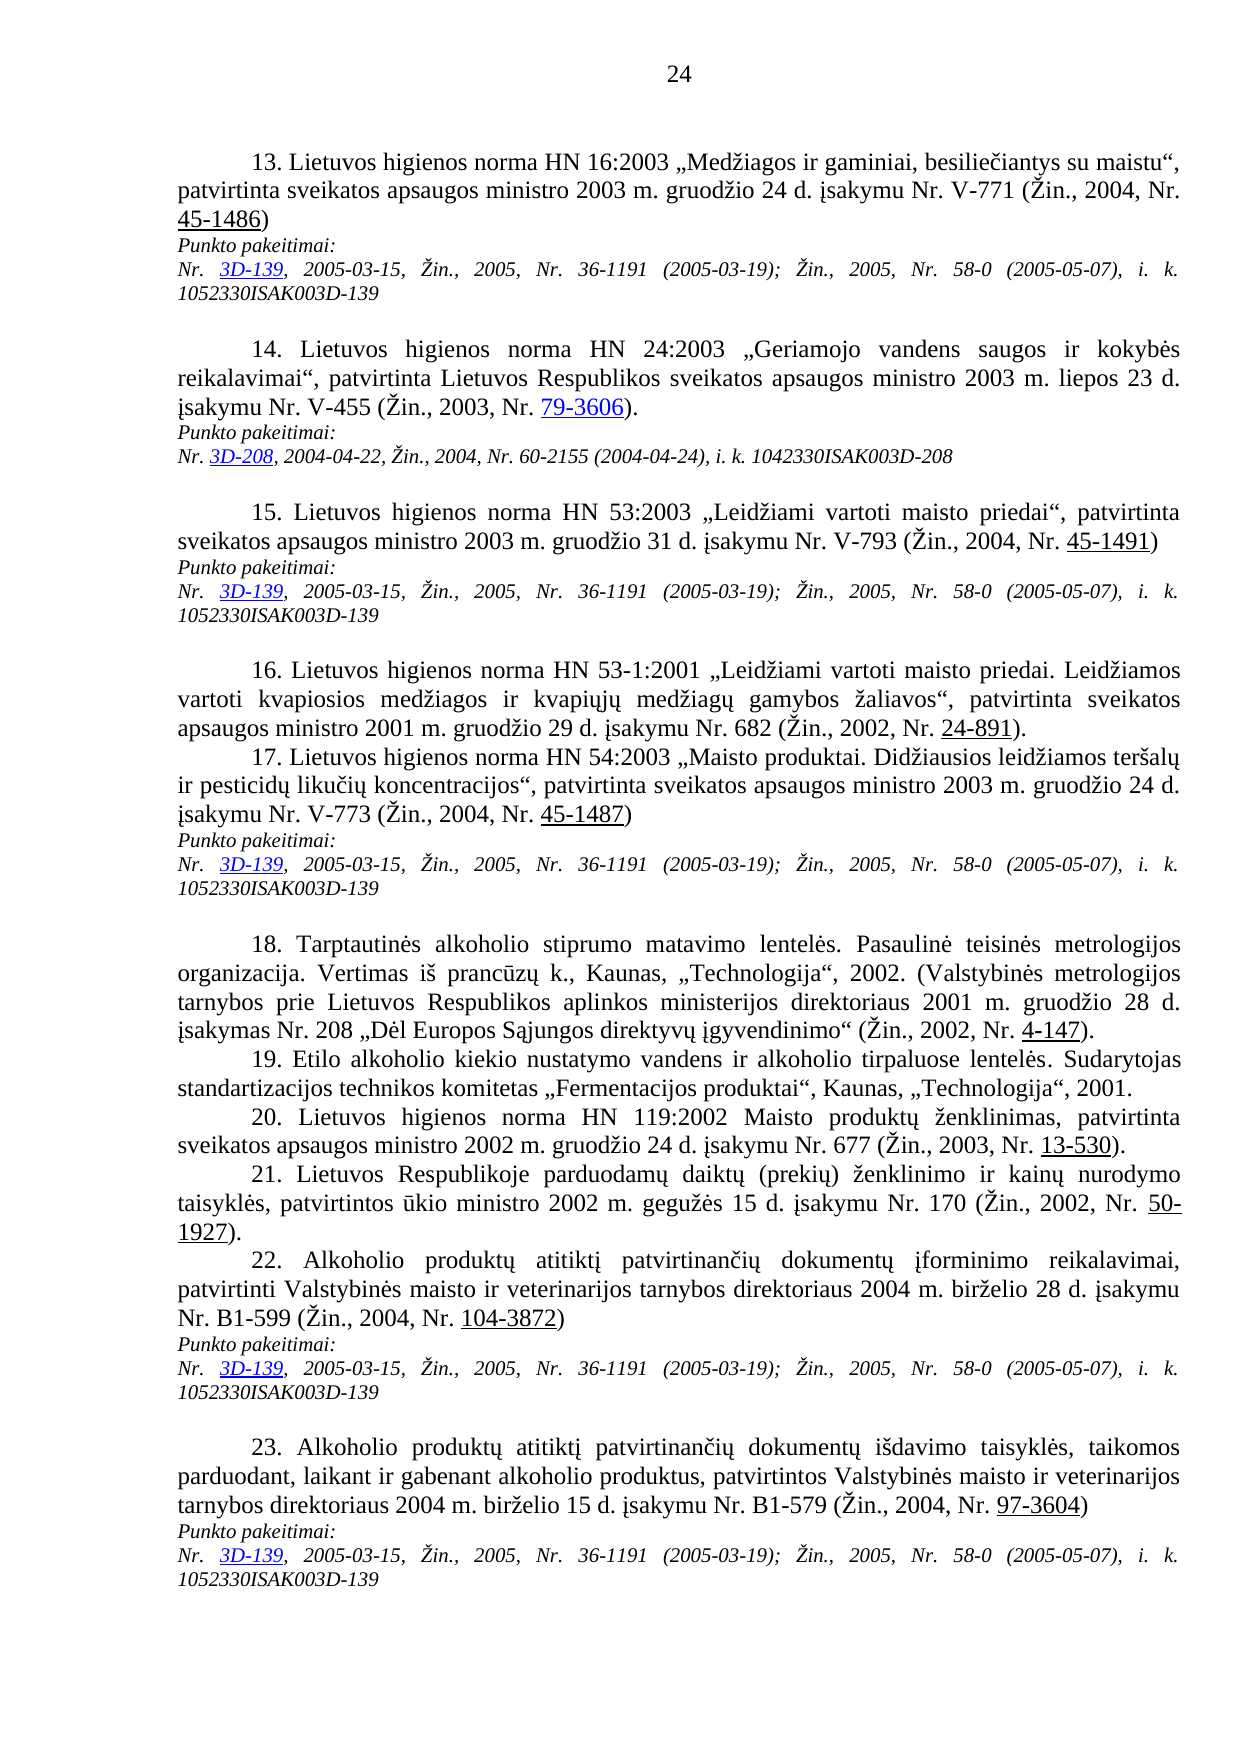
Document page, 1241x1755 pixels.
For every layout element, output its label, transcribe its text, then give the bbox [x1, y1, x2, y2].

text 21. Lietuvos Respublikoje parduodamų daiktų (prekių) ženklinimo ir kainų nurodymo taisyklės, patvirtintos ūkio ministro 2002 m. gegužės 15 d. įsakymu Nr. 170 (Žin., 2002, Nr. 50-1927). [177, 1159, 1181, 1245]
text 13. Lietuvos higienos norma HN 16:2003 „Medžiagos ir gaminiai, besiliečiantys su maistu“, patvirtinta sveikatos apsaugos ministro 2003 m. gruodžio 24 d. įsakymu Nr. V-771 (Žin., 2004, Nr. 45-1486) [177, 147, 1181, 233]
text 16. Lietuvos higienos norma HN 53-1:2001 „Leidžiami vartoti maisto priedai. Leidžiamos vartoti kvapiosios medžiagos ir kvapiųjų medžiagų gamybos žaliavos“, patvirtinta sveikatos apsaugos ministro 2001 m. gruodžio 29 d. įsakymu Nr. 682 (Žin., 2002, Nr. 24-891). [177, 656, 1181, 742]
text Nr. 3D-139, 2005-03-15, Žin., 2005, Nr. 36-1191 (2005-03-19); Žin., 2005, Nr. 58-0 (2005-05-07), i. k. 1052330ISAK003D-139 [177, 579, 1181, 627]
text 23. Alkoholio produktų atitiktį patvirtinančių dokumentų išdavimo taisyklės, taikomos parduodant, laikant ir gabenant alkoholio produktus, patvirtintos Valstybinės maisto ir veterinarijos tarnybos direktoriaus 2004 m. birželio 15 d. įsakymu Nr. B1-579 (Žin., 2004, Nr. 97-3604) [177, 1432, 1181, 1519]
text Nr. 3D-139, 2005-03-15, Žin., 2005, Nr. 36-1191 (2005-03-19); Žin., 2005, Nr. 58-0 (2005-05-07), i. k. 1052330ISAK003D-139 [177, 852, 1181, 900]
text 14. Lietuvos higienos norma HN 24:2003 „Geriamojo vandens saugos ir kokybės reikalavimai“, patvirtinta Lietuvos Respublikos sveikatos apsaugos ministro 2003 m. liepos 23 d. įsakymu Nr. V-455 (Žin., 2003, Nr. 79-3606). [177, 334, 1181, 420]
text Punkto pakeitimai: [177, 233, 1181, 257]
text Punkto pakeitimai: [177, 1332, 1181, 1356]
text 17. Lietuvos higienos norma HN 54:2003 „Maisto produktai. Didžiausios leidžiamos teršalų ir pesticidų likučių koncentracijos“, patvirtinta sveikatos apsaugos ministro 2003 m. gruodžio 24 d. įsakymu Nr. V-773 (Žin., 2004, Nr. 45-1487) [177, 742, 1181, 828]
text Nr. 3D-139, 2005-03-15, Žin., 2005, Nr. 36-1191 (2005-03-19); Žin., 2005, Nr. 58-0 (2005-05-07), i. k. 1052330ISAK003D-139 [177, 1356, 1181, 1404]
text Punkto pakeitimai: [177, 555, 1181, 579]
text Punkto pakeitimai: [177, 828, 1181, 852]
text Punkto pakeitimai: [177, 420, 1181, 444]
text 22. Alkoholio produktų atitiktį patvirtinančių dokumentų įforminimo reikalavimai, patvirtinti Valstybinės maisto ir veterinarijos tarnybos direktoriaus 2004 m. birželio 28 d. įsakymu Nr. B1-599 (Žin., 2004, Nr. 104-3872) [177, 1245, 1181, 1332]
text 18. Tarptautinės alkoholio stiprumo matavimo lentelės. Pasaulinė teisinės metrologijos organizacija. Vertimas iš prancūzų k., Kaunas, „Technologija“, 2002. (Valstybinės metrologijos tarnybos prie Lietuvos Respublikos aplinkos ministerijos direktoriaus 2001 m. gruodžio 28 d. įsakymas Nr. 208 „Dėl Europos Sąjungos direktyvų įgyvendinimo“ (Žin., 2002, Nr. 4-147). [177, 929, 1181, 1044]
text Nr. 3D-139, 2005-03-15, Žin., 2005, Nr. 36-1191 (2005-03-19); Žin., 2005, Nr. 58-0 (2005-05-07), i. k. 1052330ISAK003D-139 [177, 1543, 1181, 1591]
text Nr. 3D-208, 2004-04-22, Žin., 2004, Nr. 60-2155 (2004-04-24), i. k. 1042330ISAK003D-208 [177, 444, 1181, 468]
text Nr. 3D-139, 2005-03-15, Žin., 2005, Nr. 36-1191 (2005-03-19); Žin., 2005, Nr. 58-0 (2005-05-07), i. k. 1052330ISAK003D-139 [177, 257, 1181, 305]
text Punkto pakeitimai: [177, 1519, 1181, 1543]
text 15. Lietuvos higienos norma HN 53:2003 „Leidžiami vartoti maisto priedai“, patvirtinta sveikatos apsaugos ministro 2003 m. gruodžio 31 d. įsakymu Nr. V-793 (Žin., 2004, Nr. 45-1491) [177, 497, 1181, 555]
text 19. Etilo alkoholio kiekio nustatymo vandens ir alkoholio tirpaluose lentelės. Sudarytojas standartizacijos technikos komitetas „Fermentacijos produktai“, Kaunas, „Technologija“, 2001. [177, 1044, 1181, 1102]
text 20. Lietuvos higienos norma HN 119:2002 Maisto produktų ženklinimas, patvirtinta sveikatos apsaugos ministro 2002 m. gruodžio 24 d. įsakymu Nr. 677 (Žin., 2003, Nr. 13-530). [177, 1102, 1181, 1159]
